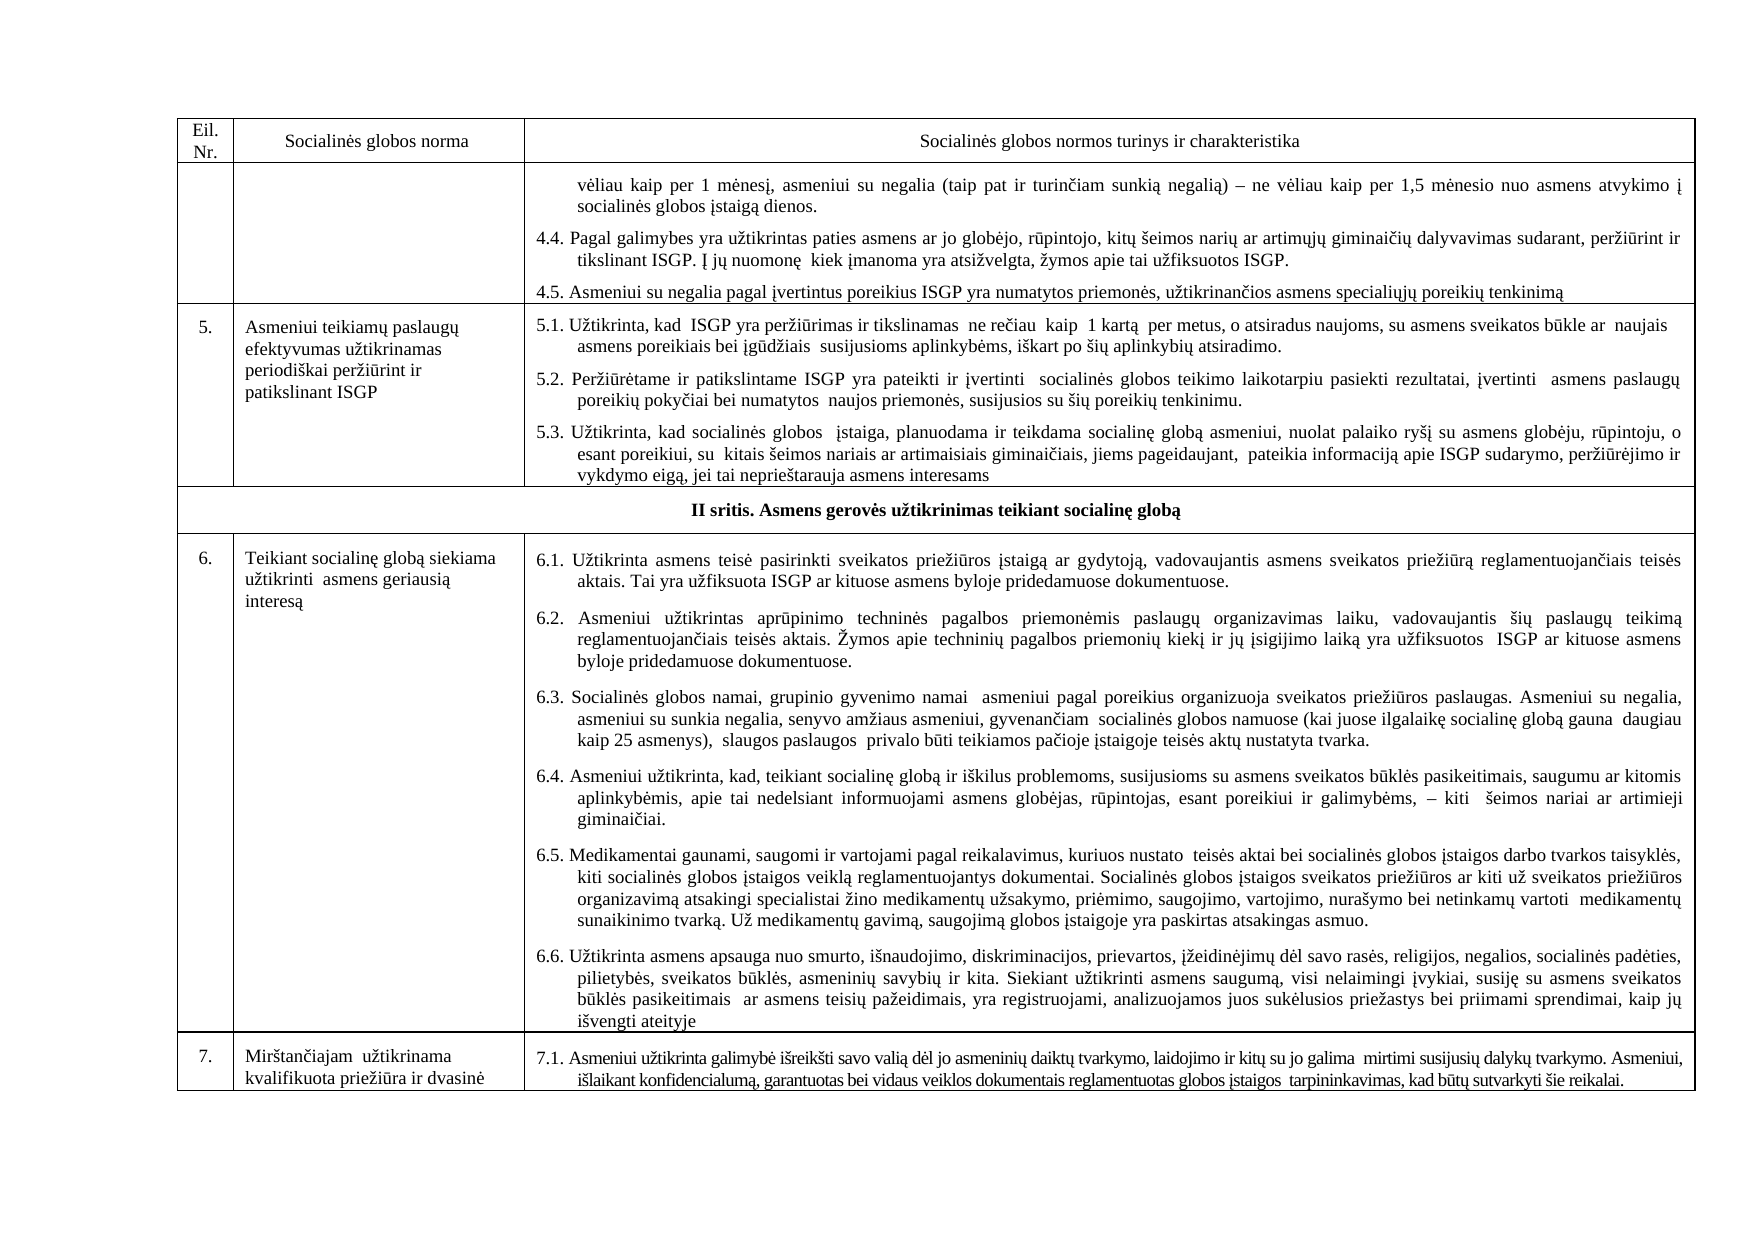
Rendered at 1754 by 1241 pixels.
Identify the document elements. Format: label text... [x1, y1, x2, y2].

table_cell Asmeniui teikiamų paslaugų efektyvumas užtikrinamas periodiškai peržiūrint ir patikslinant ISGP [234, 304, 524, 486]
table_cell 6.1. Užtikrinta asmens teisė pasirinkti sveikatos priežiūros įstaigą ar gydytoją, vadovaujantis asmens sveikatos priežiūrą reglamentuojančiais teisės aktais. Tai yra užfiksuota ISGP ar kituose asmens byloje pridedamuose dokumentuose. 6.2. Asmeniui užtikrintas aprūpinimo techninės pagalbos priemonėmis paslaugų organizavimas laiku, vadovaujantis šių paslaugų teikimą reglamentuojančiais teisės aktais. Žymos apie techninių pagalbos priemonių kiekį ir jų įsigijimo laiką yra užfiksuotos ISGP ar kituose asmens byloje pridedamuose dokumentuose. 6.3. Socialinės globos namai, grupinio gyvenimo namai asmeniui pagal poreikius organizuoja sveikatos priežiūros paslaugas. Asmeniui su negalia, asmeniui su sunkia negalia, senyvo amžiaus asmeniui, gyvenančiam socialinės globos namuose (kai juose ilgalaikę socialinę globą gauna daugiau kaip 25 asmenys), slaugos paslaugos privalo būti teikiamos pačioje įstaigoje teisės aktų nustatyta tvarka. 6.4. Asmeniui užtikrinta, kad, teikiant socialinę globą ir iškilus problemoms, susijusioms su asmens sveikatos būklės pasikeitimais, saugumu ar kitomis aplinkybėmis, apie tai nedelsiant informuojami asmens globėjas, rūpintojas, esant poreikiui ir galimybėms, – kiti šeimos nariai ar artimieji giminaičiai. 6.5. Medikamentai gaunami, saugomi ir vartojami pagal reikalavimus, kuriuos nustato teisės aktai bei socialinės globos įstaigos darbo tvarkos taisyklės, kiti socialinės globos įstaigos veiklą reglamentuojantys dokumentai. Socialinės globos įstaigos sveikatos priežiūros ar kiti už sveikatos priežiūros organizavimą atsakingi specialistai žino medikamentų užsakymo, priėmimo, saugojimo, vartojimo, nurašymo bei netinkamų vartoti medikamentų sunaikinimo tvarką. Už medikamentų gavimą, saugojimą globos įstaigoje yra paskirtas atsakingas asmuo. 6.6. Užtikrinta asmens apsauga nuo smurto, išnaudojimo, diskriminacijos, prievartos, įžeidinėjimų dėl savo rasės, religijos, negalios, socialinės padėties, pilietybės, sveikatos būklės, asmeninių savybių ir kita. Siekiant užtikrinti asmens saugumą, visi nelaimingi įvykiai, susiję su asmens sveikatos būklės pasikeitimais ar asmens teisių pažeidimais, yra registruojami, analizuojamos juos sukėlusios priežastys bei priimami sprendimai, kaip jų išvengti ateityje [525, 534, 1694, 1031]
table_header Eil. Nr. [178, 119, 233, 162]
table_header Socialinės globos normos turinys ir charakteristika [525, 119, 1694, 162]
table_cell Mirštančiajam užtikrinama kvalifikuota priežiūra ir dvasinė [234, 1033, 524, 1090]
table_cell 5. [178, 304, 233, 486]
table_cell II sritis. Asmens gerovės užtikrinimas teikiant socialinę globą [178, 487, 1694, 533]
table_cell vėliau kaip per 1 mėnesį, asmeniui su negalia (taip pat ir turinčiam sunkią negalią) – ne vėliau kaip per 1,5 mėnesio nuo asmens atvykimo į socialinės globos įstaigą dienos. 4.4. Pagal galimybes yra užtikrintas paties asmens ar jo globėjo, rūpintojo, kitų šeimos narių ar artimųjų giminaičių dalyvavimas sudarant, peržiūrint ir tikslinant ISGP. Į jų nuomonę kiek įmanoma yra atsižvelgta, žymos apie tai užfiksuotos ISGP. 4.5. Asmeniui su negalia pagal įvertintus poreikius ISGP yra numatytos priemonės, užtikrinančios asmens specialiųjų poreikių tenkinimą [525, 163, 1694, 302]
table_cell 6. [178, 534, 233, 1031]
table_header Socialinės globos norma [234, 119, 524, 162]
table_cell 7.1. Asmeniui užtikrinta galimybė išreikšti savo valią dėl jo asmeninių daiktų tvarkymo, laidojimo ir kitų su jo galima mirtimi susijusių dalykų tvarkymo. Asmeniui, išlaikant konfidencialumą, garantuotas bei vidaus veiklos dokumentais reglamentuotas globos įstaigos tarpininkavimas, kad būtų sutvarkyti šie reikalai. [525, 1033, 1694, 1090]
table_cell 7. [178, 1033, 233, 1090]
table_cell Teikiant socialinę globą siekiama užtikrinti asmens geriausią interesą [234, 534, 524, 1031]
table_cell 5.1. Užtikrinta, kad ISGP yra peržiūrimas ir tikslinamas ne rečiau kaip 1 kartą per metus, o atsiradus naujoms, su asmens sveikatos būkle ar naujais asmens poreikiais bei įgūdžiais susijusioms aplinkybėms, iškart po šių aplinkybių atsiradimo. 5.2. Peržiūrėtame ir patikslintame ISGP yra pateikti ir įvertinti socialinės globos teikimo laikotarpiu pasiekti rezultatai, įvertinti asmens paslaugų poreikių pokyčiai bei numatytos naujos priemonės, susijusios su šių poreikių tenkinimu. 5.3. Užtikrinta, kad socialinės globos įstaiga, planuodama ir teikdama socialinę globą asmeniui, nuolat palaiko ryšį su asmens globėju, rūpintoju, o esant poreikiui, su kitais šeimos nariais ar artimaisiais giminaičiais, jiems pageidaujant, pateikia informaciją apie ISGP sudarymo, peržiūrėjimo ir vykdymo eigą, jei tai neprieštarauja asmens interesams [525, 304, 1694, 486]
table_cell [234, 163, 524, 302]
table_cell [178, 163, 233, 302]
